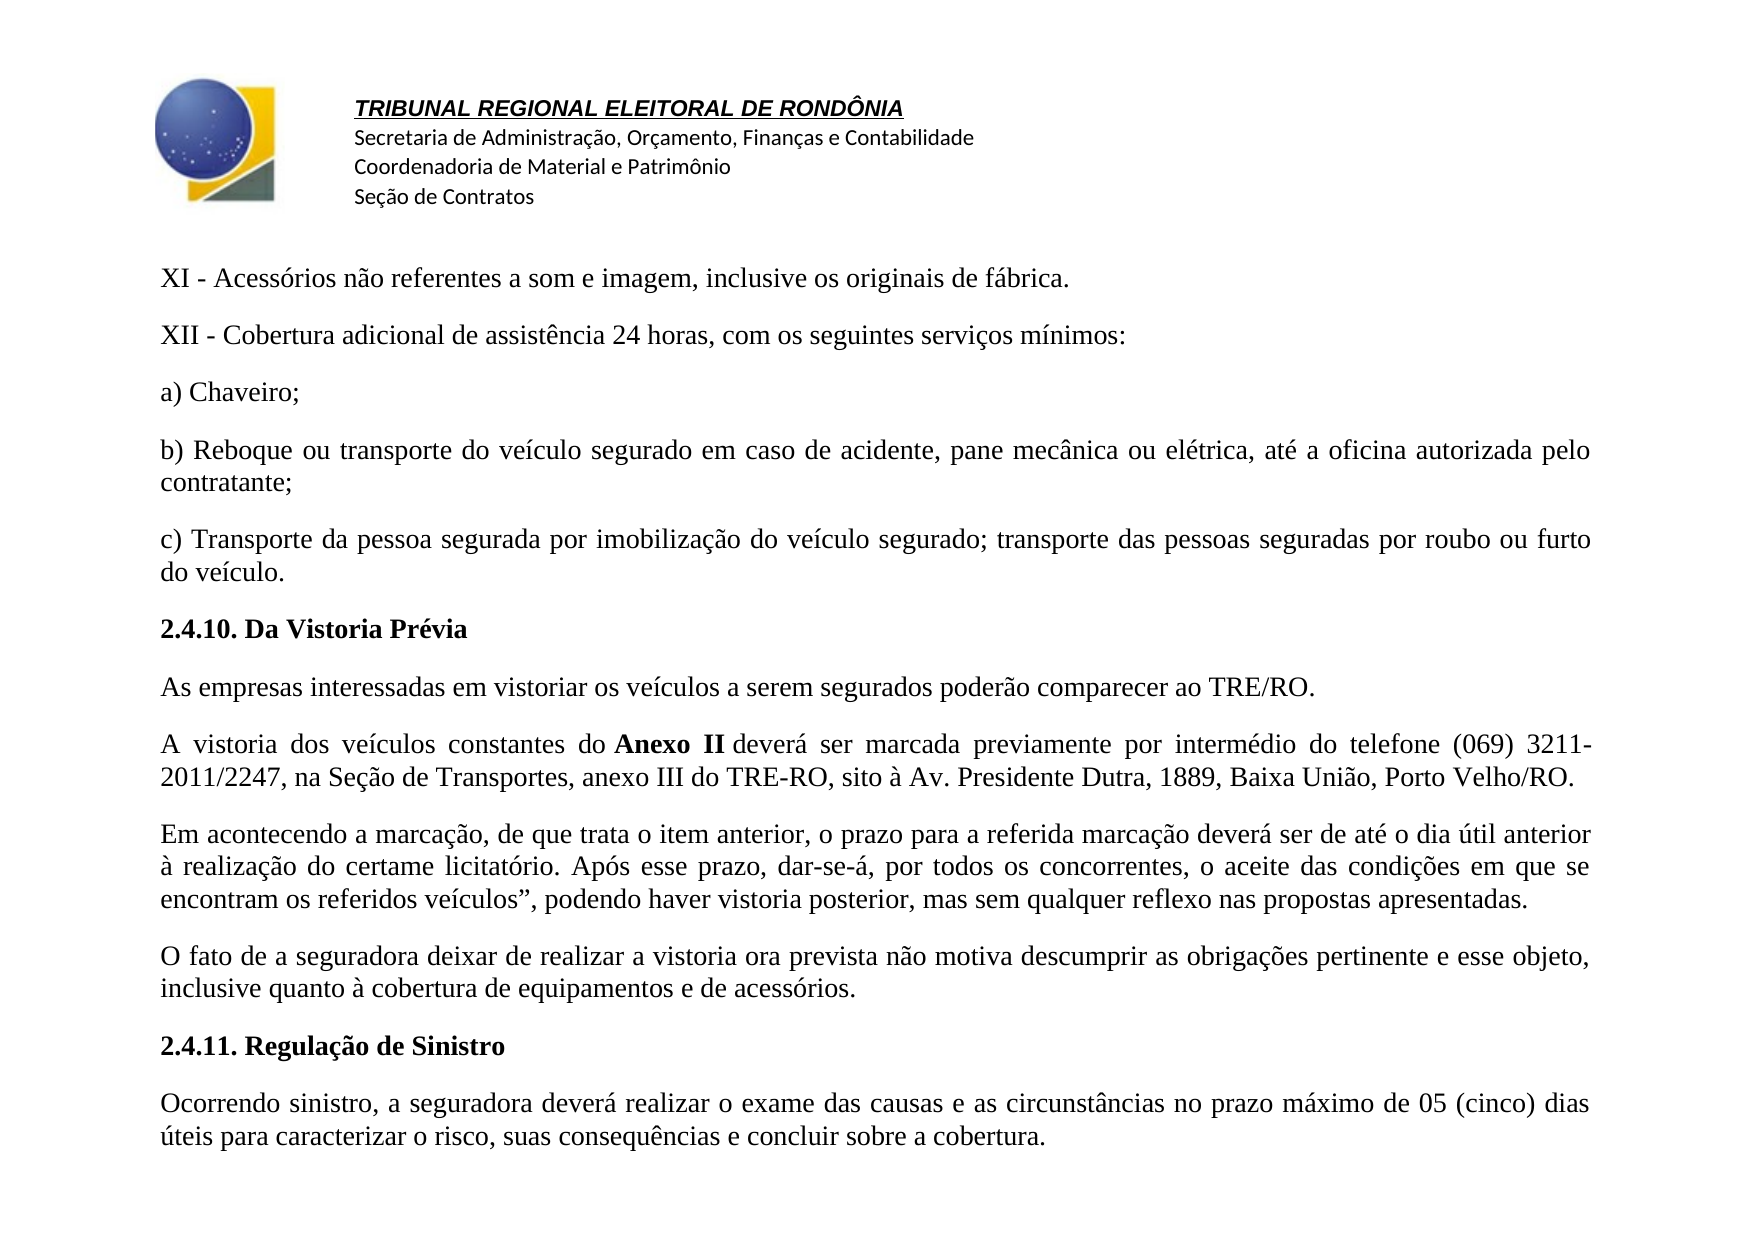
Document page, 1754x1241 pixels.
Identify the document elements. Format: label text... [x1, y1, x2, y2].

text XI - Acessórios não referentes a som e imagem, inclusive os originais de fábrica. [160, 261, 1594, 293]
text a) Chaveiro; [160, 375, 1594, 408]
text 2.4.11. Regulação de Sinistro [160, 1029, 1594, 1061]
text c) Transporte da pessoa segurada por imobilização do veículo segurado; transporte das pessoas seguradas por roubo ou furto do veículo. [160, 523, 1594, 587]
text b) Reboque ou transporte do veículo segurado em caso de acidente, pane mecânica ou elétrica, até a oficina autorizada pelo contratante; [160, 433, 1594, 498]
text O fato de a seguradora deixar de realizar a vistoria ora prevista não motiva descumprir as obrigações pertinente e esse objeto, inclusive quanto à cobertura de equipamentos e de acessórios. [160, 939, 1594, 1004]
text A vistoria dos veículos constantes do Anexo II deverá ser marcada previamente por intermédio do telefone (069) 3211-2011/2247, na Seção de Transportes, anexo III do TRE-RO, sito à Av. Presidente Dutra, 1889, Baixa União, Porto Velho/RO. [160, 727, 1594, 792]
text As empresas interessadas em vistoriar os veículos a serem segurados poderão comparecer ao TRE/RO. [160, 670, 1594, 702]
text 2.4.10. Da Vistoria Prévia [160, 612, 1594, 645]
text XII - Cobertura adicional de assistência 24 horas, com os seguintes serviços mínimos: [160, 318, 1594, 350]
text Ocorrendo sinistro, a seguradora deverá realizar o exame das causas e as circunstâncias no prazo máximo de 05 (cinco) dias úteis para caracterizar o risco, suas consequências e concluir sobre a cobertura. [160, 1086, 1594, 1151]
text Em acontecendo a marcação, de que trata o item anterior, o prazo para a referida marcação deverá ser de até o dia útil anterior à realização do certame licitatório. Após esse prazo, dar-se-á, por todos os concorrentes, o aceite das condições em que se encontram os referidos veículos”, podendo haver vistoria posterior, mas sem qualquer reflexo nas propostas apresentadas. [160, 817, 1594, 914]
